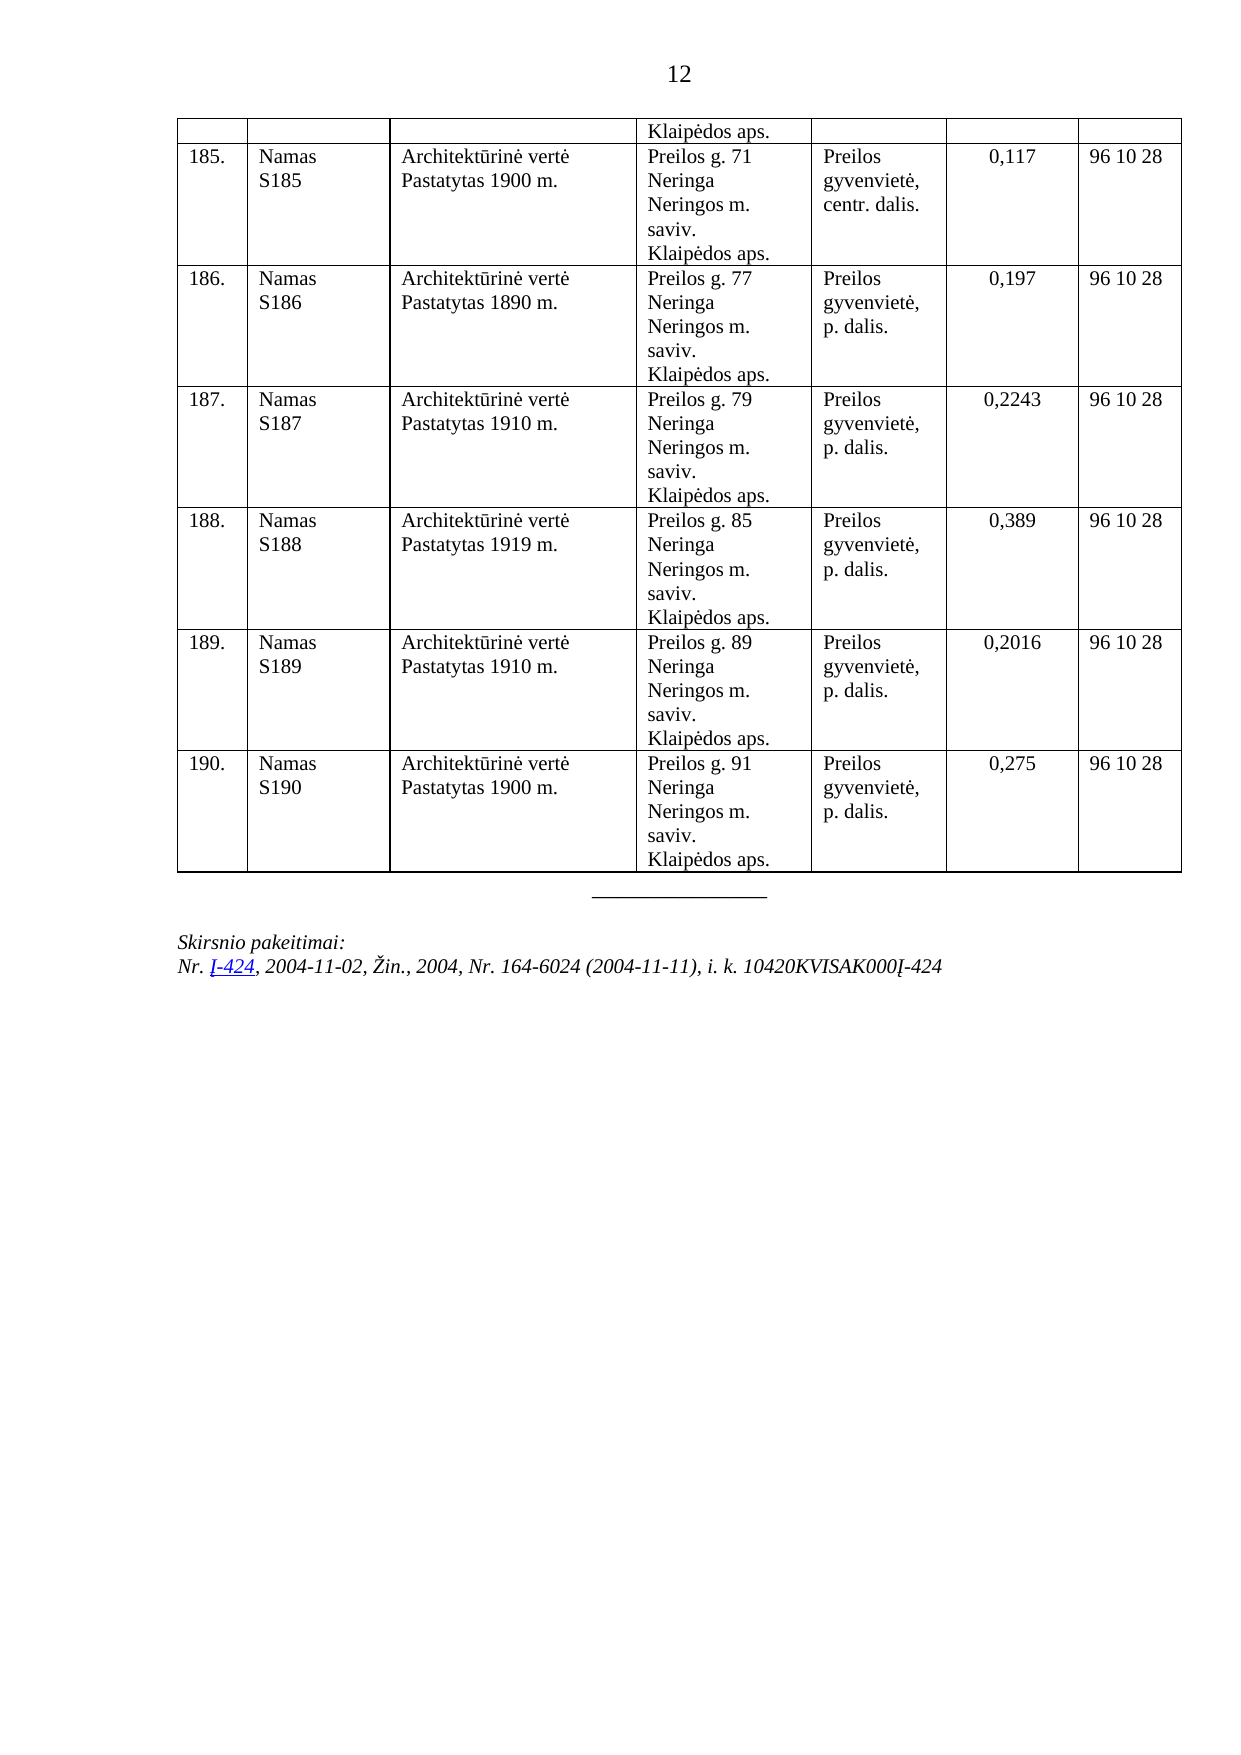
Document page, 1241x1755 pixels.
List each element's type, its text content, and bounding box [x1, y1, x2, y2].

table_cell [248, 119, 389, 143]
text Nr. Į-424, 2004-11-02, Žin., 2004, Nr. 164-6024 (2004-11-11), i. k. 10420KVISAK000Į-424 [177, 954, 1181, 978]
table_cell Preilos g. 79 Neringa Neringos m. saviv. Klaipėdos aps. [637, 387, 811, 507]
table_cell Namas S187 [248, 387, 389, 507]
table_cell Preilos g. 85 Neringa Neringos m. saviv. Klaipėdos aps. [637, 508, 811, 629]
table_cell Preilos g. 77 Neringa Neringos m. saviv. Klaipėdos aps. [637, 266, 811, 386]
table_cell 96 10 28 [1079, 630, 1181, 750]
table_cell 96 10 28 [1079, 144, 1181, 264]
table_cell Namas S189 [248, 630, 389, 750]
table_cell Preilos gyvenvietė, p. dalis. [812, 630, 946, 750]
table_cell Preilos g. 89 Neringa Neringos m. saviv. Klaipėdos aps. [637, 630, 811, 750]
table_cell 96 10 28 [1079, 266, 1181, 386]
table_cell Architektūrinė vertė Pastatytas 1910 m. [391, 630, 636, 750]
table_cell Preilos gyvenvietė, centr. dalis. [812, 144, 946, 264]
table_cell [1079, 119, 1181, 143]
table_cell Namas S186 [248, 266, 389, 386]
table_cell Architektūrinė vertė Pastatytas 1890 m. [391, 266, 636, 386]
table_cell 96 10 28 [1079, 751, 1181, 871]
table_cell Preilos g. 91 Neringa Neringos m. saviv. Klaipėdos aps. [637, 751, 811, 871]
table_cell Namas S190 [248, 751, 389, 871]
table_cell 0,2243 [947, 387, 1078, 507]
table_cell 0,275 [947, 751, 1078, 871]
table_cell Architektūrinė vertė Pastatytas 1900 m. [391, 144, 636, 264]
table_cell 186. [178, 266, 247, 386]
text Skirsnio pakeitimai: [177, 930, 1181, 954]
table_cell Preilos gyvenvietė, p. dalis. [812, 266, 946, 386]
table_cell [812, 119, 946, 143]
table_cell 96 10 28 [1079, 508, 1181, 629]
table_cell 96 10 28 [1079, 387, 1181, 507]
table_cell 0,2016 [947, 630, 1078, 750]
table_cell 0,117 [947, 144, 1078, 264]
table_cell Preilos g. 71 Neringa Neringos m. saviv. Klaipėdos aps. [637, 144, 811, 264]
table_cell 0,389 [947, 508, 1078, 629]
table_cell 189. [178, 630, 247, 750]
table_cell Klaipėdos aps. [637, 119, 811, 143]
table_cell 185. [178, 144, 247, 264]
table_cell [947, 119, 1078, 143]
table_cell Preilos gyvenvietė, p. dalis. [812, 387, 946, 507]
table_cell Namas S185 [248, 144, 389, 264]
table_cell Preilos gyvenvietė, p. dalis. [812, 751, 946, 871]
table_cell 0,197 [947, 266, 1078, 386]
table_cell [391, 119, 636, 143]
table_cell Architektūrinė vertė Pastatytas 1910 m. [391, 387, 636, 507]
table_cell 187. [178, 387, 247, 507]
table_cell [178, 119, 247, 143]
table_cell Architektūrinė vertė Pastatytas 1900 m. [391, 751, 636, 871]
table_cell Preilos gyvenvietė, p. dalis. [812, 508, 946, 629]
text ______________ [177, 873, 1181, 901]
table_cell Namas S188 [248, 508, 389, 629]
table_cell 190. [178, 751, 247, 871]
table_cell Architektūrinė vertė Pastatytas 1919 m. [391, 508, 636, 629]
table_cell 188. [178, 508, 247, 629]
